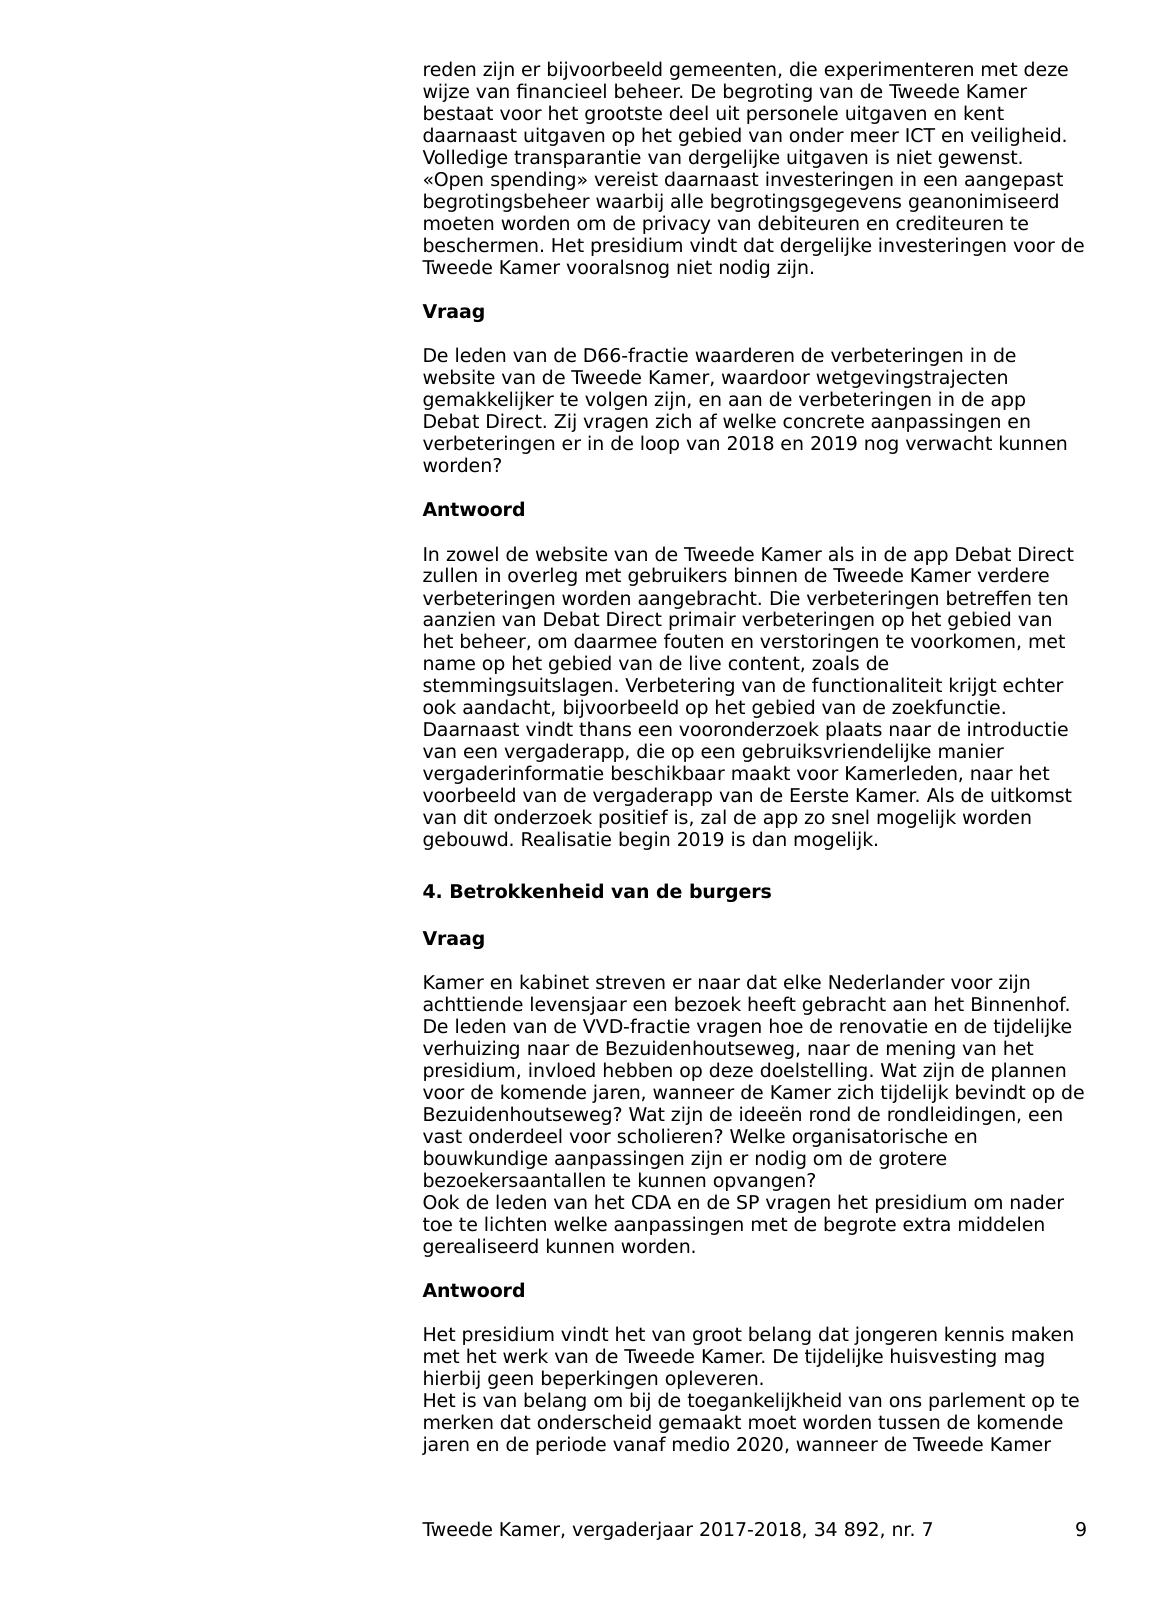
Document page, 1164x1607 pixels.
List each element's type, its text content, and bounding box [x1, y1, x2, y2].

subtitle 4. Betrokkenheid van de burgers [422, 881, 1087, 903]
text reden zijn er bijvoorbeeld gemeenten, die experimenteren met deze wijze van financieel beheer. De begroting van de Tweede Kamer bestaat voor het grootste deel uit personele uitgaven en kent daarnaast uitgaven op het gebied van onder meer ICT en veiligheid. Volledige transparantie van dergelijke uitgaven is niet gewenst. «Open spending» vereist daarnaast investeringen in een aangepast begrotingsbeheer waarbij alle begrotingsgegevens geanonimiseerd moeten worden om de privacy van debiteuren en crediteuren te beschermen. Het presidium vindt dat dergelijke investeringen voor de Tweede Kamer vooralsnog niet nodig zijn. [422, 59, 1087, 279]
text De leden van de D66-fractie waarderen de verbeteringen in de website van de Tweede Kamer, waardoor wetgevingstrajecten gemakkelijker te volgen zijn, en aan de verbeteringen in de app Debat Direct. Zij vragen zich af welke concrete aanpassingen en verbeteringen er in de loop van 2018 en 2019 nog verwacht kunnen worden? [422, 345, 1087, 477]
text In zowel de website van de Tweede Kamer als in de app Debat Direct zullen in overleg met gebruikers binnen de Tweede Kamer verdere verbeteringen worden aangebracht. Die verbeteringen betreffen ten aanzien van Debat Direct primair verbeteringen op het gebied van het beheer, om daarmee fouten en verstoringen te voorkomen, met name op het gebied van de live content, zoals de stemmingsuitslagen. Verbetering van de functionaliteit krijgt echter ook aandacht, bijvoorbeeld op het gebied van de zoekfunctie. Daarnaast vindt thans een vooronderzoek plaats naar de introductie van een vergaderapp, die op een gebruiksvriendelijke manier vergaderinformatie beschikbaar maakt voor Kamerleden, naar het voorbeeld van de vergaderapp van de Eerste Kamer. Als de uitkomst van dit onderzoek positief is, zal de app zo snel mogelijk worden gebouwd. Realisatie begin 2019 is dan mogelijk. [422, 543, 1087, 851]
subtitle Antwoord [422, 499, 1087, 521]
subtitle Vraag [422, 928, 1087, 950]
text Kamer en kabinet streven er naar dat elke Nederlander voor zijn achttiende levensjaar een bezoek heeft gebracht aan het Binnenhof. De leden van de VVD-fractie vragen hoe de renovatie en de tijdelijke verhuizing naar de Bezuidenhoutseweg, naar de mening van het presidium, invloed hebben op deze doelstelling. Wat zijn de plannen voor de komende jaren, wanneer de Kamer zich tijdelijk bevindt op de Bezuidenhoutseweg? Wat zijn de ideeën rond de rondleidingen, een vast onderdeel voor scholieren? Welke organisatorische en bouwkundige aanpassingen zijn er nodig om de grotere bezoekersaantallen te kunnen opvangen? [422, 972, 1087, 1192]
subtitle Antwoord [422, 1280, 1087, 1302]
text Het presidium vindt het van groot belang dat jongeren kennis maken met het werk van de Tweede Kamer. De tijdelijke huisvesting mag hierbij geen beperkingen opleveren. [422, 1324, 1087, 1390]
text Het is van belang om bij de toegankelijkheid van ons parlement op te merken dat onderscheid gemaakt moet worden tussen de komende jaren en de periode vanaf medio 2020, wanneer de Tweede Kamer [422, 1390, 1087, 1456]
subtitle Vraag [422, 301, 1087, 323]
text Ook de leden van het CDA en de SP vragen het presidium om nader toe te lichten welke aanpassingen met de begrote extra middelen gerealiseerd kunnen worden. [422, 1192, 1087, 1258]
